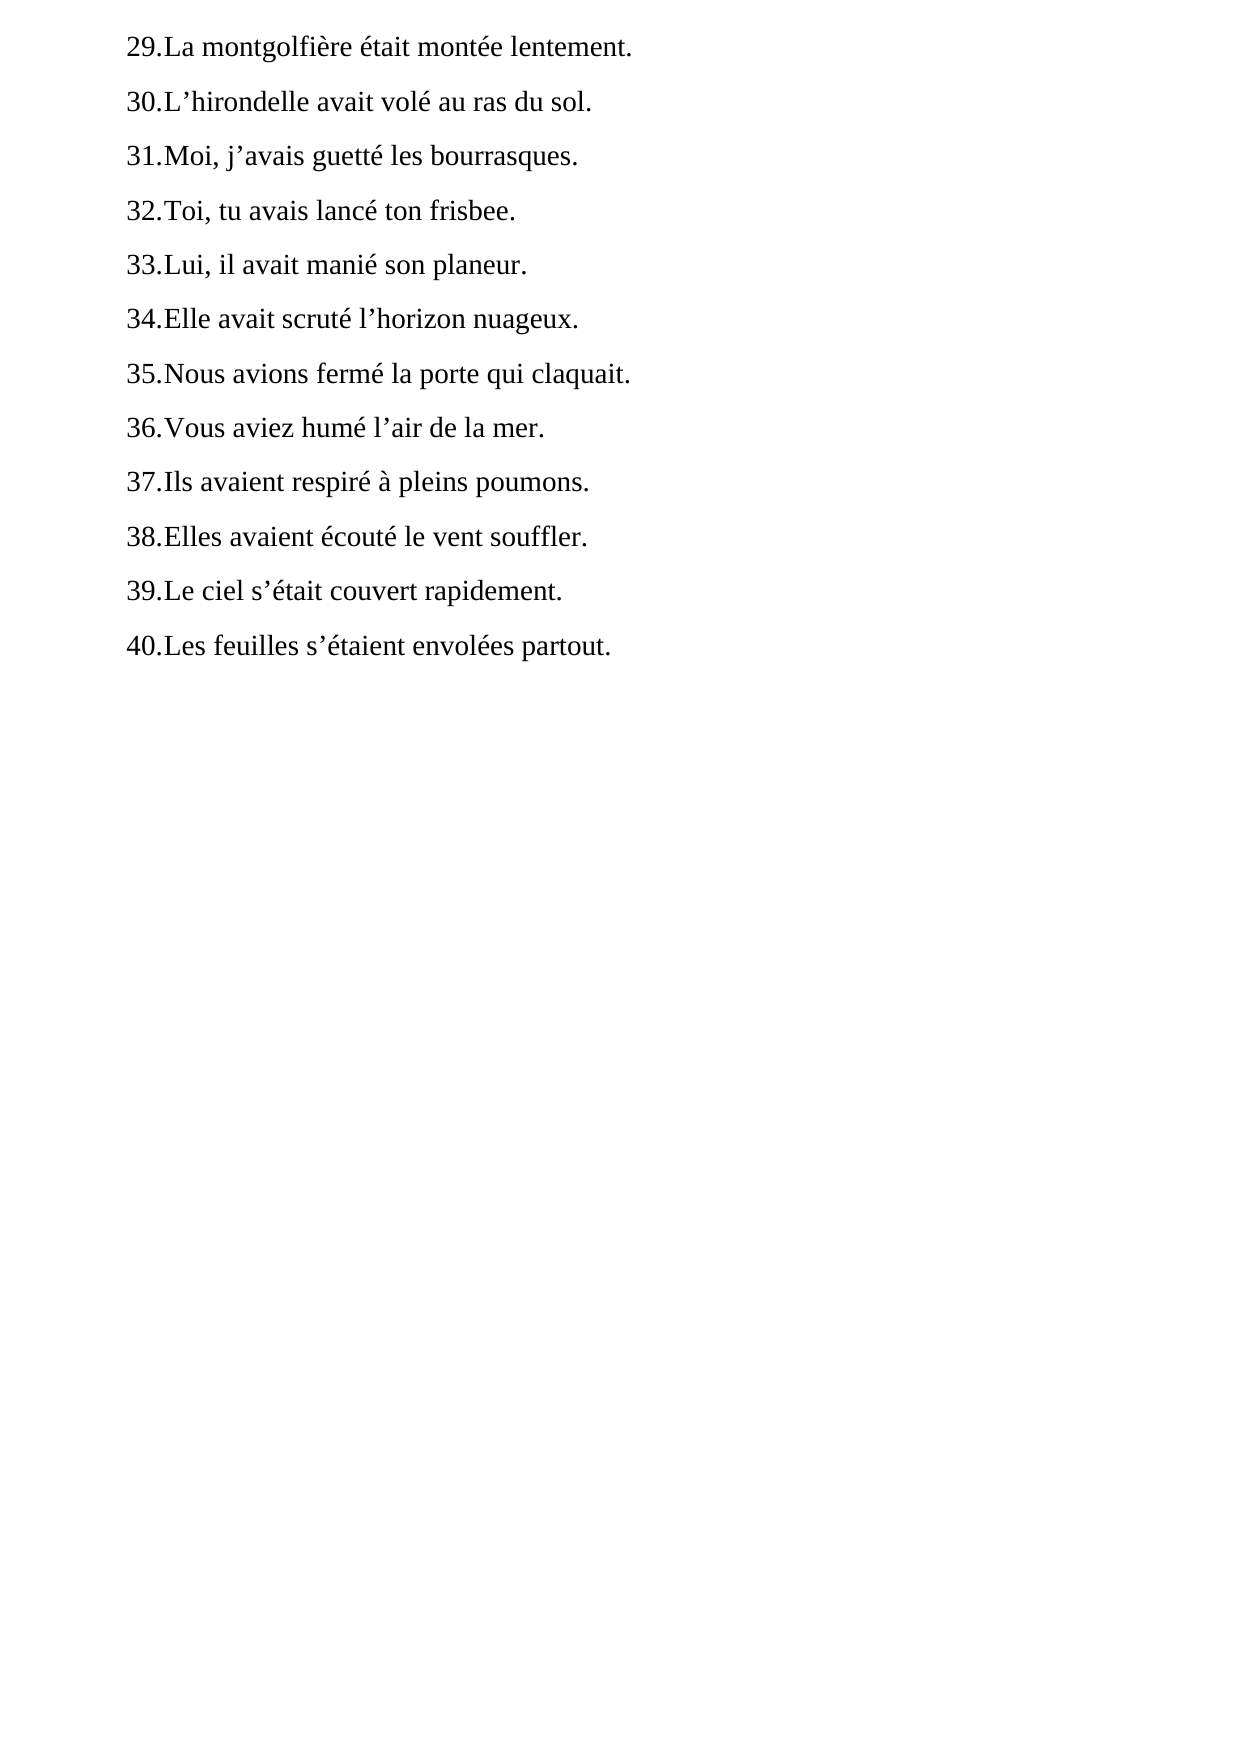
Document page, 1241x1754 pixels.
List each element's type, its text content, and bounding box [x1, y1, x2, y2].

list Toi, tu avais lancé ton frisbee. [126, 193, 1093, 226]
list Lui, il avait manié son planeur. [126, 247, 1093, 281]
list Elle avait scruté l’horizon nuageux. [126, 301, 1093, 335]
list Les feuilles s’étaient envolées partout. [126, 628, 1093, 661]
list Le ciel s’était couvert rapidement. [126, 573, 1093, 607]
list Elles avaient écouté le vent souffler. [126, 519, 1093, 552]
list Nous avions fermé la porte qui claquait. [126, 356, 1093, 389]
list Vous aviez humé l’air de la mer. [126, 410, 1093, 444]
list La montgolfière était montée lentement. [126, 29, 1093, 63]
list Moi, j’avais guetté les bourrasques. [126, 138, 1093, 172]
list L’hirondelle avait volé au ras du sol. [126, 84, 1093, 117]
list Ils avaient respiré à pleins poumons. [126, 464, 1093, 498]
